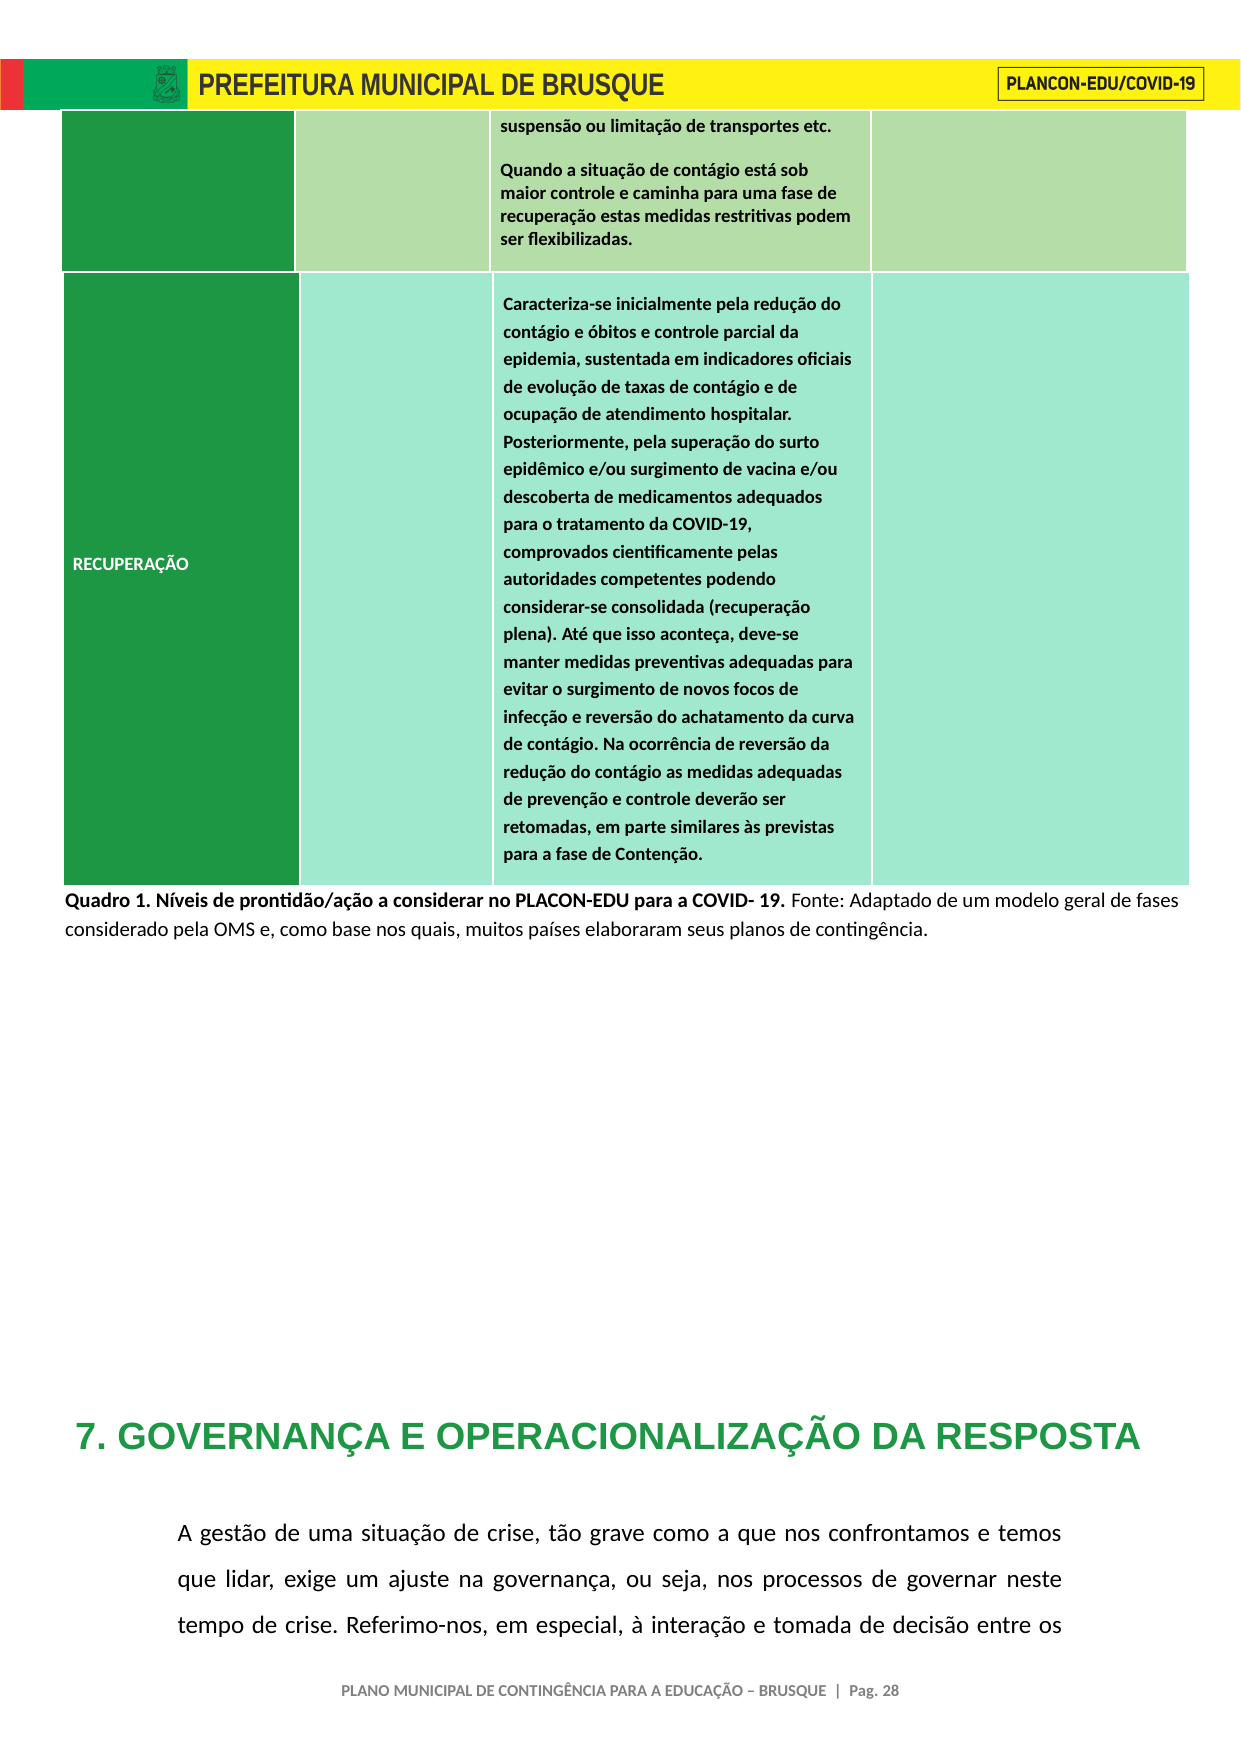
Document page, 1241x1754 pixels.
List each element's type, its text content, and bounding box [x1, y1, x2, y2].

table_cell [62, 111, 294, 271]
picture [0, 59, 1241, 110]
table_cell [296, 111, 489, 271]
subtitle 7. GOVERNANÇA E OPERACIONALIZAÇÃO DA RESPOSTA [75, 1413, 1240, 1457]
table_header Caracteriza-se inicialmente pela redução do contágio e óbitos e controle parcial da epidemia, sustentada em indicadores oficiais de evolução de taxas de contágio e de ocupação de atendimento hospitalar. Posteriormente, pela superação do surto epidêmico e/ou surgimento de vacina e/ou descoberta de medicamentos adequados para o tratamento da COVID-19, comprovados cientificamente pelas autoridades competentes podendo considerar-se consolidada (recuperação plena). Até que isso aconteça, deve-se manter medidas preventivas adequadas para evitar o surgimento de novos focos de infecção e reversão do achatamento da curva de contágio. Na ocorrência de reversão da redução do contágio as medidas adequadas de prevenção e controle deverão ser retomadas, em parte similares às previstas para a fase de Contenção. [494, 273, 871, 885]
table_header RECUPERAÇÃO [64, 273, 299, 885]
text Quadro 1. Níveis de prontidão/ação a considerar no PLACON-EDU para a COVID- 19. Fonte: Adaptado de um modelo geral de fases considerado pela OMS e, como base nos quais, muitos países elaboraram seus planos de contingência. [65, 887, 1193, 942]
text A gestão de uma situação de crise, tão grave como a que nos confrontamos e temos que lidar, exige um ajuste na governança, ou seja, nos processos de governar neste tempo de crise. Referimo-nos, em especial, à interação e tomada de decisão entre os [177, 1517, 1063, 1639]
table_header [873, 273, 1189, 885]
table_header [301, 273, 492, 885]
table_cell [872, 111, 1186, 271]
table_cell suspensão ou limitação de transportes etc. Quando a situação de contágio está sob maior controle e caminha para uma fase de recuperação estas medidas restritivas podem ser flexibilizadas. [491, 111, 870, 271]
